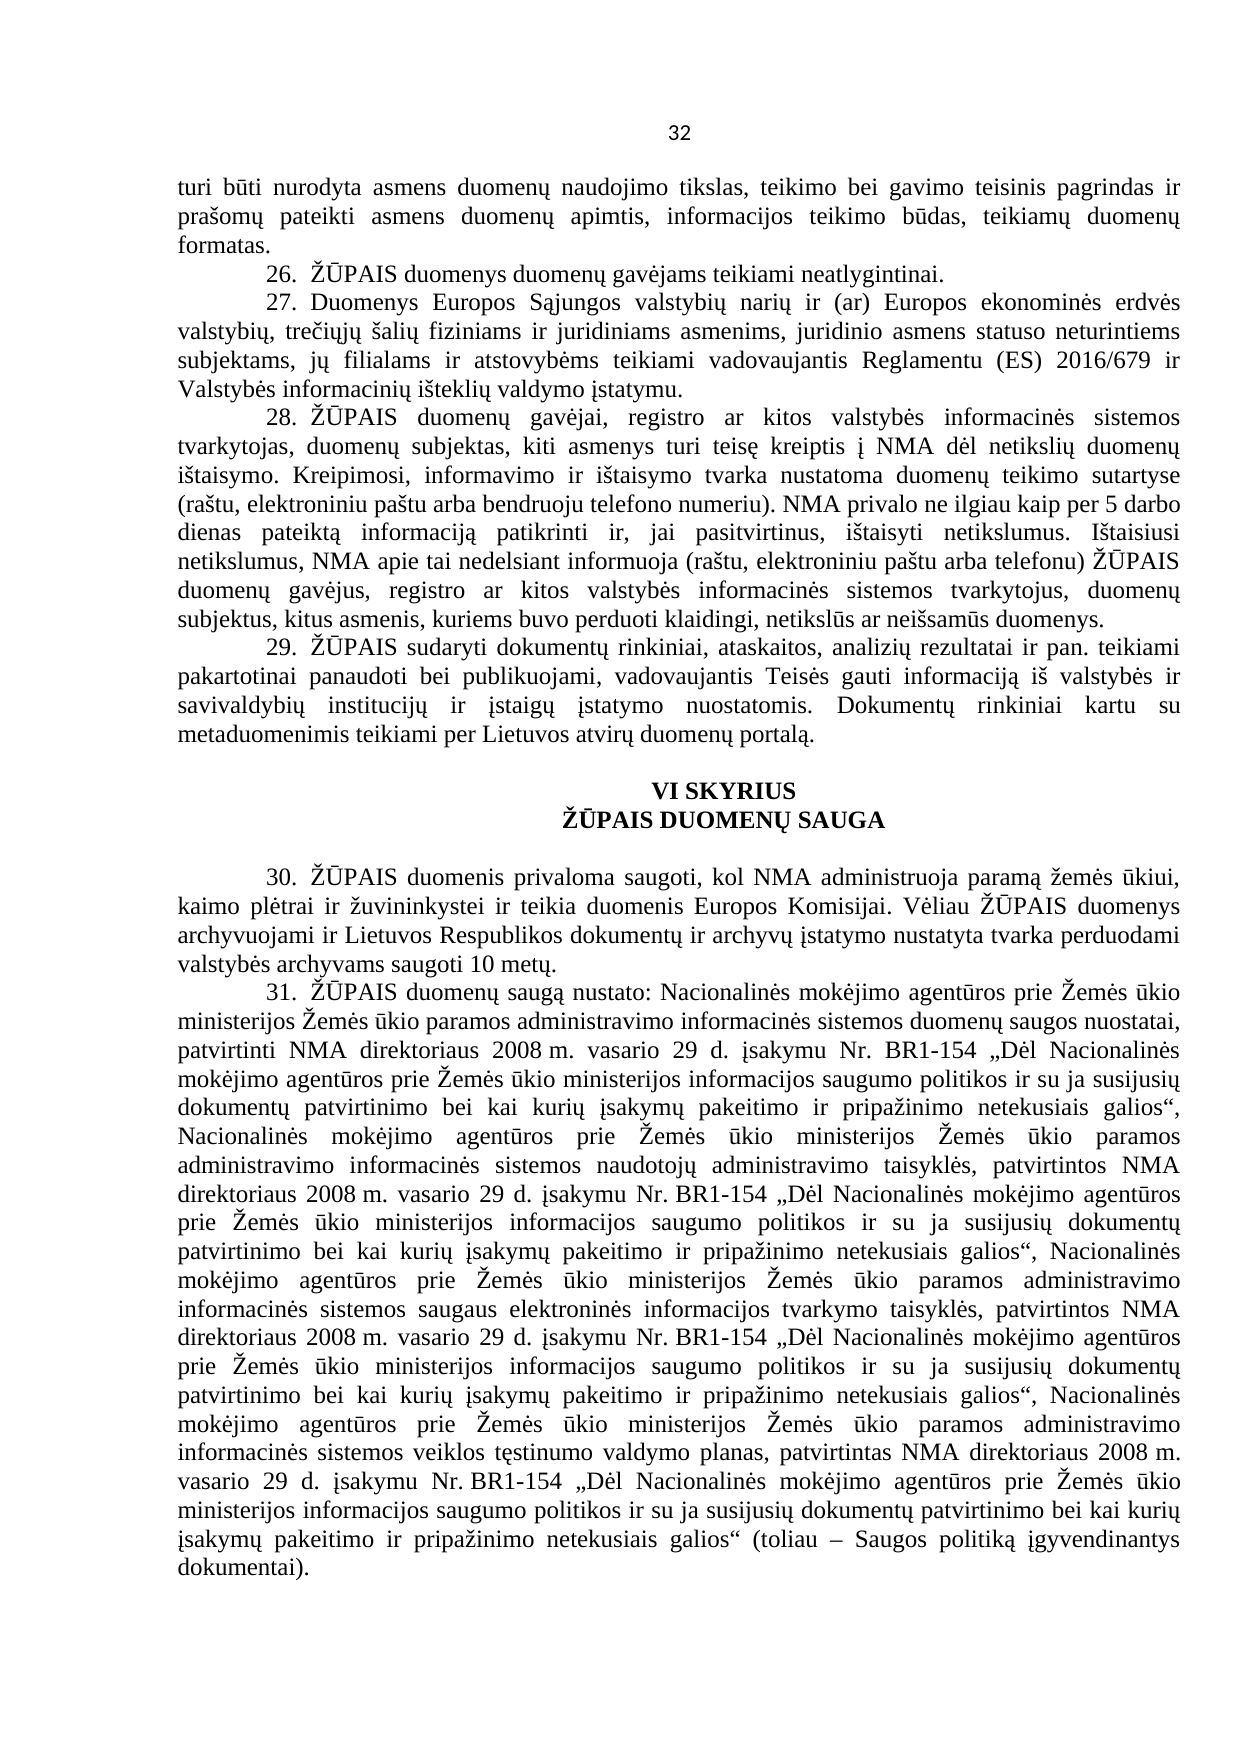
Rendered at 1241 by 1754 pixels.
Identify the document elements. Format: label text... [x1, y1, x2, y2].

text 26. ŽŪPAIS duomenys duomenų gavėjams teikiami neatlygintinai. [177, 259, 1181, 287]
text 28. ŽŪPAIS duomenų gavėjai, registro ar kitos valstybės informacinės sistemos tvarkytojas, duomenų subjektas, kiti asmenys turi teisę kreiptis į NMA dėl netikslių duomenų ištaisymo. Kreipimosi, informavimo ir ištaisymo tvarka nustatoma duomenų teikimo sutartyse (raštu, elektroniniu paštu arba bendruoju telefono numeriu). NMA privalo ne ilgiau kaip per 5 darbo dienas pateiktą informaciją patikrinti ir, jai pasitvirtinus, ištaisyti netikslumus. Ištaisiusi netikslumus, NMA apie tai nedelsiant informuoja (raštu, elektroniniu paštu arba telefonu) ŽŪPAIS duomenų gavėjus, registro ar kitos valstybės informacinės sistemos tvarkytojus, duomenų subjektus, kitus asmenis, kuriems buvo perduoti klaidingi, netikslūs ar neišsamūs duomenys. [177, 402, 1181, 632]
text 27. Duomenys Europos Sąjungos valstybių narių ir (ar) Europos ekonominės erdvės valstybių, trečiųjų šalių fiziniams ir juridiniams asmenims, juridinio asmens statuso neturintiems subjektams, jų filialams ir atstovybėms teikiami vadovaujantis Reglamentu (ES) 2016/679 ir Valstybės informacinių išteklių valdymo įstatymu. [177, 287, 1181, 402]
text turi būti nurodyta asmens duomenų naudojimo tikslas, teikimo bei gavimo teisinis pagrindas ir prašomų pateikti asmens duomenų apimtis, informacijos teikimo būdas, teikiamų duomenų formatas. [177, 172, 1181, 259]
text 31. ŽŪPAIS duomenų saugą nustato: Nacionalinės mokėjimo agentūros prie Žemės ūkio ministerijos Žemės ūkio paramos administravimo informacinės sistemos duomenų saugos nuostatai, patvirtinti NMA direktoriaus 2008 m. vasario 29 d. įsakymu Nr. BR1-154 „Dėl Nacionalinės mokėjimo agentūros prie Žemės ūkio ministerijos informacijos saugumo politikos ir su ja susijusių dokumentų patvirtinimo bei kai kurių įsakymų pakeitimo ir pripažinimo netekusiais galios“, Nacionalinės mokėjimo agentūros prie Žemės ūkio ministerijos Žemės ūkio paramos administravimo informacinės sistemos naudotojų administravimo taisyklės, patvirtintos NMA direktoriaus 2008 m. vasario 29 d. įsakymu Nr. BR1-154 „Dėl Nacionalinės mokėjimo agentūros prie Žemės ūkio ministerijos informacijos saugumo politikos ir su ja susijusių dokumentų patvirtinimo bei kai kurių įsakymų pakeitimo ir pripažinimo netekusiais galios“, Nacionalinės mokėjimo agentūros prie Žemės ūkio ministerijos Žemės ūkio paramos administravimo informacinės sistemos saugaus elektroninės informacijos tvarkymo taisyklės, patvirtintos NMA direktoriaus 2008 m. vasario 29 d. įsakymu Nr. BR1-154 „Dėl Nacionalinės mokėjimo agentūros prie Žemės ūkio ministerijos informacijos saugumo politikos ir su ja susijusių dokumentų patvirtinimo bei kai kurių įsakymų pakeitimo ir pripažinimo netekusiais galios“, Nacionalinės mokėjimo agentūros prie Žemės ūkio ministerijos Žemės ūkio paramos administravimo informacinės sistemos veiklos tęstinumo valdymo planas, patvirtintas NMA direktoriaus 2008 m. vasario 29 d. įsakymu Nr. BR1-154 „Dėl Nacionalinės mokėjimo agentūros prie Žemės ūkio ministerijos informacijos saugumo politikos ir su ja susijusių dokumentų patvirtinimo bei kai kurių įsakymų pakeitimo ir pripažinimo netekusiais galios“ (toliau – Saugos politiką įgyvendinantys dokumentai). [177, 977, 1181, 1581]
text VI SKYRIUS [177, 776, 1181, 805]
text ŽŪPAIS DUOMENŲ SAUGA [177, 805, 1181, 834]
text 29. ŽŪPAIS sudaryti dokumentų rinkiniai, ataskaitos, analizių rezultatai ir pan. teikiami pakartotinai panaudoti bei publikuojami, vadovaujantis Teisės gauti informaciją iš valstybės ir savivaldybių institucijų ir įstaigų įstatymo nuostatomis. Dokumentų rinkiniai kartu su metaduomenimis teikiami per Lietuvos atvirų duomenų portalą. [177, 632, 1181, 747]
text 30. ŽŪPAIS duomenis privaloma saugoti, kol NMA administruoja paramą žemės ūkiui, kaimo plėtrai ir žuvininkystei ir teikia duomenis Europos Komisijai. Vėliau ŽŪPAIS duomenys archyvuojami ir Lietuvos Respublikos dokumentų ir archyvų įstatymo nustatyta tvarka perduodami valstybės archyvams saugoti 10 metų. [177, 862, 1181, 977]
